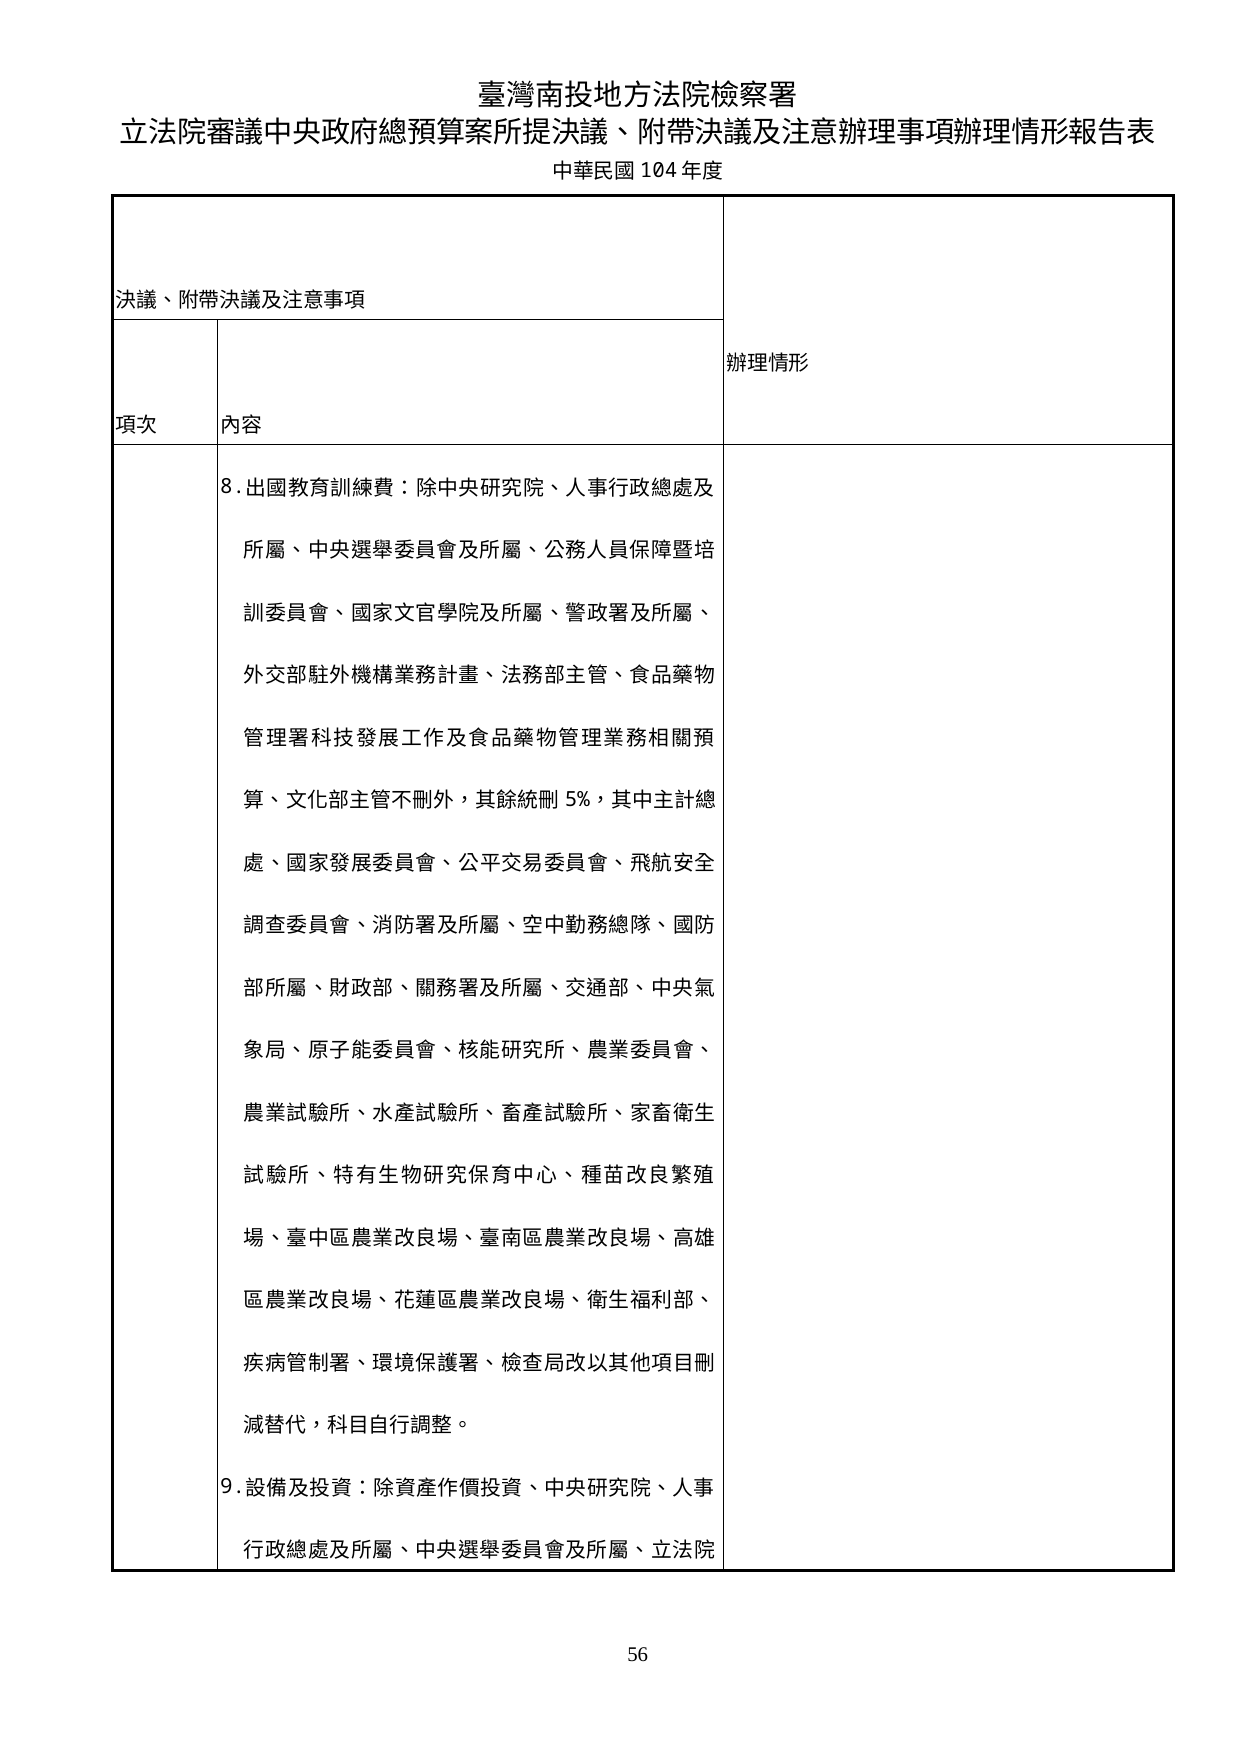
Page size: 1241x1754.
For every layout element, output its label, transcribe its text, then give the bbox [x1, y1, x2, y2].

table_header 決議、附帶決議及注意事項 [114, 197, 723, 319]
table_header 辦理情形 [724, 197, 1172, 444]
table_cell 第二項 第三項 第四項 第五項 第六項 第七項 第八項 第九項 第十項 第十一項 第十二項 第十三項 第十四項 第十五項 第十六項 第十七項 第十八項 第八項 第三項 第五項 第十七項 第二十四項 第一項 第二項 第三項 第四項 第一項 第二項 第三項 [114, 445, 217, 1569]
table_cell 項次 [114, 320, 217, 444]
table_cell [724, 445, 1172, 1569]
table_cell 104年度中央政府總預算案針對各機關及所屬統刪項目如下： 1.油料：統刪30%；另隨同減列交通部辦理離島載客船舶油價補貼0.07億元、公路總局辦理公共運輸油價補貼1.05億元。 2.大陸地區旅費：統刪10%。 3.委辦費：除人事行政總處、公務人力發展中心、中央選舉委員會及所屬、公務人員保障暨培訓委員會、警政署及所屬、外交部主管、教育部主管、法務部主管、勞工保險局、職業安全衛生署危險性機械及設備檢查與管理、動植物防疫檢疫局及所屬屠宰衛生檢查、畜禽藥物殘留檢測及檢疫偵測犬業務、衛生福利部落實長照十年計畫、推動長照服務體系及長照服務網業務相關預算、健全緊急醫療照護網絡、健全醫療衛生體系、醫事人力培育與訓練、推動身心障礙醫療復建網絡、社會救助業務、保護服務業務、規劃建立社會工作專業、推動性別暴力防治相關預算、食品藥物管理署科技發展工作及食品藥物管理業務相關預算、社會及家庭署辦理推展身心障礙者福利服務相關預算、文化部主管不刪；智慧財產局、工業局工業技術升級輔導計畫、標準檢驗局及所屬辦理國家度量衡標準實驗室整體運作與發展及民生化學計量標準計畫統刪1%外，其餘統刪10%，其中大陸委員會、考試院、營建署及所屬、消防署及所屬、入出國及移民署、建築研究所、國防部所屬、財政部、國庫署、交通部、中央氣象局、觀光局及所屬、運輸研究所、農業委員會、茶業改良場、疾病管制署、中央健康保險署、社會及家庭署、新竹科學工業園區管理局及所屬、中部科學工業園區管理局及所屬、保險局改以其他項目刪減替代，科目自行調整。 4.一般事務費：除中央研究院、人事行政總處及所屬、國立故宮博物院、中央選舉委員會及所屬、立法院主管、公務人員保障暨培訓委員會、國家文官學院及所屬、監察院、警政署及所屬、外交部主管、體育署、法務部主管、智慧財產局、工業局工業技術升級輔導計畫、勞工保險局、衛生福利部落實長照十年計畫、推動長照服務體系及長照服務網業務相關預算、健全緊急醫療照護網絡、健全醫療衛生體系、醫事人力培育與訓練、推動身心障礙醫療復建網絡、社會救助業務、保護服務業務、規劃建立社會工作專業、推動性別暴力防治相關預算、食品藥物管理署科技發展工作及食品藥物管理業務相關預算、中央健康保險署、社會及家庭署辦理推展身心障礙者福利服務相關預算、國軍退除役官兵輔導委員會聘用照顧服務員及護理人員相關預算不刪外，其餘統刪5%，其中總統府、國家發展委員會、國家通訊傳播委員會、公務人員退休撫卹基金監理委員會、營建署及所屬、消防署及所屬、空中勤務總隊、國防部所屬、賦稅署、臺北國稅局、高雄國稅局、北區國稅局及所屬、中區國稅局及所屬、南區國稅局及所屬、關務署及所屬、財政資訊中心、教育部、國家圖書館、國立公共資訊圖書館、國立教育廣播電臺、國立海洋科技博物館、中小企業處、交通部、民用航空局、中央氣象局、觀光局及所屬、運輸研究所、原子能委員會、放射性物料管理局、核能研究所、水土保持局、農業試驗所、林業試驗所、種苗改良繁殖場、桃園區農業改良場、花蓮區農業改良場、衛生福利部、社會及家庭署、環境檢驗所、環境保護人員訓練所、海岸巡防署主管、新竹科學工業園區管理局及所屬、證券期貨局改以其他項目刪減替代，科目自行調整。 5.軍事裝備設施、房屋建築、車輛及辦公器具、設施及機械設備養護費：除人事行政總處及所屬、國立故宮博物院、中央選舉委員會及所屬、立法院主管、公務人員保障暨培訓委員會、國家文官學院及所屬、監察院、警政署及所屬、中央警察大學設施及機械設備養護費、外交部駐外機構業務計畫、體育署、法務部主管、衛生福利部落實長照十年計畫、推動長照服務體系及長照服務網業務相關預算、保護服務業務相關預算、食品藥物管理署科技發展工作及食品藥物管理業務相關預算、海洋巡防總局艦艇歲修及機械儀器養護費不刪外，其餘統刪5%，其中國家安全會議、國史館臺灣文獻館、中央研究院、行政院、主計總處、國家發展委員會、考試院、公務人員退休撫卹基金監理委員會、內政部、營建署及所屬、消防署及所屬、入出國及移民署、國防部所屬、財政部、國庫署、賦稅署、臺北國稅局、高雄國稅局、北區國稅局及所屬、中區國稅局及所屬、南區國稅局及所屬、關務署及所屬、財政資訊中心、國家圖書館、國立公共資訊圖書館、國立教育廣播電臺、國立海洋科技博物館、交通部、民用航空局、中央氣象局、觀光局及所屬、運輸研究所、公路總局及所屬、原子能委員會、放射性物料管理局、農業委員會、水土保持局、林業試驗所、特有生物研究保育中心、漁業署及所屬、衛生福利部、疾病管制署、中央健康保險署、環境保護署、環境檢驗所、環境保護人員訓練所、海岸巡防署主管、新竹科學工業園區管理局及所屬改以其他項目刪減替代，科目自行調整。 6.國內旅費：除中央研究院、人事行政總處及所屬、國立故宮博物院、中央選舉委員會及所屬、公務人員保障暨培訓委員會、國家文官學院及所屬、監察院主管、警政署及所屬、體育署、法務部主管、工業局工業技術升級輔導計畫、衛生福利部落實長照十年計畫、推動長照服務體系及長照服務網業務相關預算、健全緊急醫療照護網絡、健全醫療衛生體系、醫事人力培育與訓練、推動身心障礙醫療復建網絡、社會救助業務、保護服務業務、規劃建立社會工作專業相關預算、食品藥物管理署科技發展工作及食品藥物管理業務相關預算、社會及家庭署辦理推展身心障礙者福利服務相關預算不刪外，其餘統刪5%，其中國史館臺灣文獻館、主計總處、國家發展委員會、考試院、內政部、營建署及所屬、消防署及所屬、役政署、入出國及移民署、空中勤務總隊、國防部所屬、賦稅署、臺北國稅局、高雄國稅局、北區國稅局及所屬、中區國稅局及所屬、南區國稅局及所屬、關務署及所屬、財政資訊中心、國家圖書館、國立公共資訊圖書館、國立教育廣播電臺、國立海洋科技博物館、交通部、中央氣象局、觀光局及所屬、運輸研究所、公路總局及所屬、原子能委員會、放射性物料管理局、農業委員會、水土保持局、衛生福利部、疾病管制署、社會及家庭署、環境保護署、環境檢驗所、環境保護人員訓練所、新竹科學工業園區管理局及所屬、檢查局、臺灣省政府改以其他項目刪減替代，科目自行調整。 7.國外旅費：除中央研究院、人事行政總處及所屬、國立故宮博物院、中央選舉委員會及所屬、立法院主管委員國會交流事務費、公務人員保障暨培訓委員會、國家文官學院及所屬、監察院、警政署及所屬、中央警察大學、外交部主管、體育署、法務部主管、衛生福利部落實長照十年計畫、推動長照服務體系及長照服務網業務相關預算、推動身心障礙醫療復建網絡、保護服務業務相關預算、食品藥物管理署科技發展工作及食品藥物管理業務相關預算、社會及家庭署辦理推展身心障礙者福利服務相關預算、文化部主管不刪外，其餘統刪5%，其中行政院、主計總處、國家發展委員會、檔案管理局、飛航安全調查委員會、客家委員會及所屬、考試院、銓敘部、公務人員退休撫卹基金監理委員會、公務人員退休撫卹基金管理委員會、審計部、內政部、營建署及所屬、消防署及所屬、役政署、入出國及移民署、建築研究所、空中勤務總隊、國防部所屬、財政部、國庫署、賦稅署、臺北國稅局、高雄國稅局、北區國稅局及所屬、中區國稅局及所屬、南區國稅局及所屬、財政資訊中心、教育部、國民及學前教育署、青年發展署、國家圖書館、國立公共資訊圖書館、國立教育廣播電臺、國家教育研究院、國立海洋科技博物館、工業局、標準檢驗局及所屬、智慧財產局、水利署及所屬、中央地質調查所、交通部、民用航空局、中央氣象局、觀光局及所屬、運輸研究所、公路總局及所屬、勞工保險局、勞動力發展署及所屬、職業安全衛生署、勞動及職業安全衛生研究所、僑務委員會、原子能委員會、輻射偵測中心、放射性物料管理局、核能研究所、農業委員會、林務局、水土保持局、農業試驗所、林業試驗所、水產試驗所、畜產試驗所、家畜衛生試驗所、特有生物研究保育中心、種苗改良繁殖場、高雄區農業改良場、漁業署及所屬、動植物防疫檢疫局及所屬、農糧署及所屬、衛生福利部、疾病管制署、中央健康保險署、社會及家庭署、環境檢驗所、環境保護人員訓練所、新竹科學工業園區管理局及所屬、中部科學工業園區管理局及所屬、南部科學工業園區管理局及所屬、檢查局、臺灣省政府、臺灣省諮議會、福建省政府改以其他項目刪減替代，科目自行調整。 8.出國教育訓練費：除中央研究院、人事行政總處及所屬、中央選舉委員會及所屬、公務人員保障暨培訓委員會、國家文官學院及所屬、警政署及所屬、外交部駐外機構業務計畫、法務部主管、食品藥物管理署科技發展工作及食品藥物管理業務相關預算、文化部主管不刪外，其餘統刪5%，其中主計總處、國家發展委員會、公平交易委員會、飛航安全調查委員會、消防署及所屬、空中勤務總隊、國防部所屬、財政部、關務署及所屬、交通部、中央氣象局、原子能委員會、核能研究所、農業委員會、農業試驗所、水產試驗所、畜產試驗所、家畜衛生試驗所、特有生物研究保育中心、種苗改良繁殖場、臺中區農業改良場、臺南區農業改良場、高雄區農業改良場、花蓮區農業改良場、衛生福利部、疾病管制署、環境保護署、檢查局改以其他項目刪減替代，科目自行調整。 9.設備及投資：除資產作價投資、中央研究院、人事行政總處及所屬、中央選舉委員會及所屬、立法院主管、公務人員保障暨培訓委員會基本行政維持、國家文官學院及所屬、監察院、審計部、警政署及所屬、中央警察大學房屋建築及設備費、外交部駐外機構業務計畫、購置駐外機構館舍計畫與汰換駐外機構公務車預算、法務部主管、勞工保險局、動植物防疫檢疫局高雄分局檢疫行政大樓興建工程、衛生福利部健全緊急醫療照護網絡、健全醫療衛生體系、醫事人力培育與訓練、社會救助業務、保護服務業務相關預算、食品藥物管理署科技發展工作及食品藥物管理業務相關預算、中央健康保險署、社會及家庭署辦理推展身心障礙者福利服務相關預算、海岸巡防署臺北港海巡基地、海洋巡防總局艦艇大修經費及強化海巡編裝發展方案不刪；科技部增撥國家科學技術發展基金統刪1%；文化部主管統刪3%；國立故宮博物院故宮南部院區籌建計畫統刪4%；教育部主管統刪7%外，其餘統刪8%，其中司法院、最高法院、最高行政法院、臺北高等行政法院、臺中高等行政法院、高雄高等行政法院、公務員懲戒委員會、法官學院、智慧財產法院、臺灣高等法院、臺灣高等法院臺中分院、臺灣高等法院臺南分院、臺灣高等法院高雄分院、臺灣高等法院花蓮分院、臺灣臺北地方法院、臺灣士林地方法院、臺灣新北地方法院、臺灣桃園地方法院、臺灣新竹地方法院、臺灣苗栗地方法院、臺灣臺中地方法院、臺灣南投地方法院、臺灣雲林地方法院、臺灣嘉義地方法院、臺灣高雄地方法院、臺灣屏東地方法院、臺灣臺東地方法院、臺灣花蓮地方法院、臺灣宜蘭地方法院、臺灣基隆地方法院、臺灣澎湖地方法院、臺灣高雄少年及家事法院、福建高等法院金門分院、福建金門地方法院、福建連江地方法院、考試院、公務人員退休撫卹基金監理委員會、內政部、役政署、國防部、財政部、賦稅署、臺北國稅局、高雄國稅局、北區國稅局及所屬、中區國稅局及所屬、南區國稅局及所屬、國有財產署及所屬、教育部、國民及學前教育署、國家圖書館、國立公共資訊圖書館、國立教育廣播電臺、國立海洋科技博物館、中央氣象局、觀光局及所屬、運輸研究所、公路總局及所屬、蒙藏委員會、農業委員會、家畜衛生試驗所、環境保護署、環境保護人員訓練所、海洋巡防總局、海岸巡防總局及所屬、金融監督管理委員會、銀行局、證券期貨局改以其他項目刪減替代，科目自行調整。 10.對國內團體之捐助與政府機關間之補助：除法律義務支出、中央研究院、警政署及所屬、外交部、教育部主管、法務部主管、勞工保險局、漁業署捐助各級漁會辦理臺灣地區各漁業通訊電臺營運輔導、衛生福利部捐助財團法人國家衛生研究院發展計畫、落實長照十年計畫、推動長照服務體系及長照服務網業務相關預算、社會救助業務、保護服務業務、健全緊急醫療照護網絡、健全醫療衛生體系、醫事人力培育與訓練、食品藥物管理署科技發展工作及食品藥物管理業務相關預算、中央健康保險署、社會及家庭署辦理長期照顧十年計畫及建置長期照顧服務體系暨推展身心障礙者福利服務相關預算、文化部主管、科技部對國家災害防救科技中心、財團法人國家實驗研究院與國家同步輻射研究中心之捐助不刪；經濟部科技預算、智慧財產局、工業局工業技術升級輔導計畫統刪1%外，其餘統刪5%，其中客家委員會及所屬、內政部、營建署及所屬、國防部所屬、交通部、觀光局及所屬、公路總局及所屬、核能研究所、桃園區農業改良場、動植物防疫檢疫局及所屬、環境保護署、新竹科學工業園區管理局及所屬改以其他項目刪減替代，科目自行調整。 11.對地方政府之補助：除法律義務支出、一般性補助款、教育部主管、法務部主管、衛生福利部落實長照十年計畫、推動長照服務體系及長照服務網業務相關預算、社會救助業務、健全緊急醫療照護網絡、食品藥物管理署科技發展工作及食品藥物管理業務相關預算、中央健康保險署、社會及家庭署辦理長期照顧十年計畫及建置長期照顧服務體系暨推展身心障礙者福利服務相關預算、文化部主管不刪外，其餘統刪5%，其中役政署、觀光局及所屬、動植物防疫檢疫局及所屬、衛生福利部改以其他項目刪減替代，科目自行調整。 12.人事費：除退休退職給付、人事行政總處退休公教人員年終慰問金調整準備、國立故宮博物院、中央選舉委員會及所屬、立法院主管（不含委員問政油料補助費）、公務人員保障暨培訓委員會、國家文官學院及所屬、監察院主管、警政署及所屬、外交部主管、體育署、法務部主管不刪；立法院主管委員問政油料補助費統刪30%外，其餘統刪1%，其中中央研究院、主計總處、公務人力發展中心、地方行政研習中心、檔案管理局、飛航安全調查委員會、公共工程委員會、司法院、最高法院、最高行政法院、臺北高等行政法院、臺中高等行政法院、高雄高等行政法院、公務員懲戒委員會、法官學院、智慧財產法院、臺灣高等法院、臺灣高等法院臺中分院、臺灣高等法院臺南分院、臺灣高等法院高雄分院、臺灣高等法院花蓮分院、臺灣臺北地方法院、臺灣士林地方法院、臺灣新北地方法院、臺灣桃園地方法院、臺灣新竹地方法院、臺灣苗栗地方法院、臺灣臺中地方法院、臺灣南投地方法院、臺灣彰化地方法院、臺灣雲林地方法院、臺灣嘉義地方法院、臺灣臺南地方法院、臺灣高雄地方法院、臺灣屏東地方法院、臺灣臺東地方法院、臺灣花蓮地方法院、臺灣宜蘭地方法院、臺灣基隆地方法院、臺灣澎湖地方法院、臺灣高雄少年及家事法院、福建高等法院金門分院、福建金門地方法院、福建連江地方法院、考試院、考選部、消防署及所屬、役政署、入出國及移民署、建築研究所、空中勤務總隊、國防部所屬、國庫署、臺北國稅局、高雄國稅局、北區國稅局及所屬、中區國稅局及所屬、南區國稅局及所屬、國有財產署及所屬、國家圖書館、國立公共資訊圖書館、國立教育廣播電臺、國立海洋科技博物館、水利署及所屬、中央地質調查所、交通部、民用航空局、中央氣象局、觀光局及所屬、運輸研究所、公路總局及所屬、勞動及職業安全衛生研究所、林務局、水土保持局、畜產試驗所、家畜衛生試驗所、茶業改良場、種苗改良繁殖場、桃園區農業改良場、臺南區農業改良場、環境保護署、環境檢驗所、環境保護人員訓練所、海岸巡防署主管、證券期貨局改以其他項目刪減替代，科目自行調整。 13.國庫署「國債付息」減列2 億元。 近來國際原油價格持續重挫，國內汽、柴油價格亦不斷下跌；日前中油再度宣布自2015年1月12日起調降各式汽、柴油價格，其中95無鉛調降為每公升24.6元，較編製104年度中央政府總預算案時按每公升35.1元編列，已有大幅差距；爰予減列104年度中央政府各機關油料費30%；另年度預算執行中，若遇油價大幅波動，則在油料用量之共同標準範圍內，各機關應依以下原則辦理，主計總處並應追蹤控管執行情形： 1.油價下跌時，按實際油價覈實列支，結餘部分並不得移為他用。 2.油價大幅上漲，致所須經費不足時，得以各機關第一預備金支應；若嚴重不敷，得申請動支第二預備金。 針對104年度中央政府總預算中有關「自由經濟示範區」相關預算共計編列75億9,945萬5,000元，包括：國家發展委員會編列1,670萬元、經濟部智慧財產局編列20萬元、行政院農業委員會編列3億8,573萬元、衛生福利部編列1億4,600萬元、經濟特別收入基金1,000萬元、桃園國際機場股份有限公司6,400萬元、臺灣港務股份有限公司34億3,715萬1,000元、航港建設基金35億3,477萬4,000元、農業特別收入基金490萬元。 經查，「自由經濟示範區規劃方案」於102年8月啟動第1階段推動計畫，自貿港區為自由經濟示範區第1階段之核心，惟推動效益卻未如預期，無法彌補我國港埠整體進出口貨物流失量，且入駐港區事業數及進用員工人數未見成長，此外，再以我國自由貿易港區歷年來入駐港區事業家數及進用員工人數觀之，推行自由貿易示範區計畫後，入駐港區事業數及進用員工人數亦未見明顯成長；另示範區104年度關鍵績效指標考核面向不足，且跨機關間衡量標準不一，有欠妥適。 另，有鑑於「自由經濟示範區規劃方案」尚未三讀通過，各部會即逕自編列該預算執行計畫，實有未當。事實上，就政府不斷宣傳國際的案例：韓國仁川自經區言之，現已證明也將面臨推動困難之困境，事實上，由於外國人移住率過低、招商不易、無法吸引國外資金流入，以及對本國企業限制過多等因素，近年來韓國各界對仁川自經區的發展狀況，出現了諸多的批判。而面對中國上海自貿區實施一年來發現，其光環不但嚴重消退，實施成效更是完全不如預期，但台灣卻為了企圖與中國對接，不斷以此推銷台灣自經區的設立優勢，用錯誤的觀念及手段，實難以帶動台灣經濟升級，更無法為台灣悶經濟注入新的成長動力，且因示範區特別條例尚未審議通過。準此，除交通部自由港區等海空港建設、國家發展委員會、經濟部、衛生福利部及行政院農業委員會等既有不涉及落實自由經濟示範區特別條例相關預算得編列執行外，其餘不得編列。 鑑於多數財團法人收入來源主要依賴政府之補助與委辦收入，或以行使公權力特定政策任務為設置目的，且各該薪資待遇均已相當優渥。因此，相關福利經費之支用更應撙節，避免造成外界觀感不佳，或有浪費政府資源之嫌。爰自104年度起，各財團法人除應比照公務人員取消交通補助費外，亦不得再發放高層主管之房屋津貼。 根據審計部102年度中央政府總決算審核報告指出，政府捐助之財團法人總計152個，基金總額高達2,423億8,298萬餘元。然諸多財團法人財源自籌能力不足，高度仰賴政府財源挹注；依決算審核結果，152個財團法人102年度營收來自政府捐補助（不含捐助基金）或委辦之金額高達近470億元，超過年度整體收入之50%。其中有60家政府捐補助及委辦經費占其年度收入比例逾50%，當中有42家超過70%，逾90%者亦不在少數。 事實上，許多財團法人或已達成設置任務，或因時空環境變遷致設立目的已不復存在，或功能重疊，或已不具實質效益……，本院審查102年度中央政府總預算案時決議：「……要求各該主管機關於6個月內針對所捐助財團法人之設置目的、工作計畫、經費運用、財務狀況、營運績效等，以及任務已達成、設立目的已不復存在或已無營運實益等之財團法人，應向立法院提出評估報告及退場計畫。」，惟迄今僅見公設財團法人不斷設置，卻未見有退場或整併者；長此以往，不僅浪費行政資源，更將形成政府財政負擔。 爰此，104年度中央政府各機關（含營業及非營業基金）應就所主管財團法人設置任務已達成、或設立目的已不復存在、或已無營運實益、或績效不彰、或性質或業務相近者，提出具體之退場或整併計畫及時程，並向立法院各該委員會報告。 公教人員保險法中訂有「眷屬喪葬津貼（最高3個月薪俸額）」，而全國軍公教員工待遇支給要點中，亦列有眷屬死亡之「喪葬補助（最高5個月薪俸額）」之生活津貼，惟該「生活津貼」之規定，並未有法源依據。 公教人員保險既已有眷屬喪葬給付，實已不須再另行由政府預算編列所謂「喪葬補助」，且補助標準還過於保險給付。其他社會保險，如「勞工保險」，亦係將眷屬死亡之喪葬津貼列入保險給付項目，而未有其他政府補助。基於該「喪葬補助」生活津貼係無償性之補助，與保險給付係立基於「保費」之交付而生之補償不同，不應以「月俸」作為補助標準，況月俸愈高者，反而獲得政府愈多之補助，亦有違常理；現行軍公教人員喪葬補助以事實發生當月之薪俸額做為補助基準尚有斟酌空間，建請行政院於6個月內檢討研議其合理性。 根據行政院主計總處訂定之「用途別預算科目分類定義及計列標準表」第一點規定「各機關應詳實按照所管費用性質，就用途別預算科目定義範圍，確定各項費用應歸屬之科目」。惟查部分機關或對定義範圍未盡清楚，或有明知卻仍未照規定歸類之蓄意，例如，明知須列為委辦費，卻以委辦費每年均會被立法院統刪為由，將相關經費改列為「一般事務費」；或明知實際用途為補助，須於預算書中表列，並於機關網站上揭露，卻以「分攤」經費為由改列為「一般事務費」，逃避監督。爰要求行政院應通令各機關單位確實依照所訂標準編製預算，主計單位並應盡預算編審之責，確實審核；日後經查出有未依規定編製預算者，機關單位首長、相關人員應予懲處。 由於各界對於政府部門帶頭使用派遣人力多所撻伐，行政院於99年即鼓勵行政部門辦理勞務採購時，應優先評估以勞務承攬方式辦理；但從行政院各部會及所屬進用之承攬人力的工作內容觀之，多數工作要派機構仍須直接行使指揮監督權，而各部會卻為配合行政院降低派遣勞工人數之要求，特意忽略派遣與承攬之差別，導致派遣人力人數雖然降低，但勞務承攬卻不斷增加之怪象。 經查，依民法規定：承攬謂當事人約定，一方為他方完成一定之工作，他方俟工作完成，給付報酬之契約，在承攬業者依承攬契約而指派所屬勞工（擔任履行輔助人）至定作人處提供勞務之場合；勞動承攬外觀上似乎與勞動派遣相近，但二者間主要差異在於：承攬業者並未將指揮監督權讓與定作人，而勞動派遣部分，要派機構則可直接指揮監督使用派遣勞工。 勞動部為勞政最高主管機關，未明確定義派遣及承攬造成各界多有誤解，已屬失職；而行政院對勞務承攬不斷增加之怪象，非但視而不見，且昧於事實，放任各部會將應運用勞動派遣人力之事項，任意以勞動勞務承攬為之，尤屬不該。 爰要求行政院應： 1.責成勞動部明確定義勞動派遣與勞務承攬，並提出相關檢討報告及改善計畫與具體實施期程。 2.責成勞動部會同人事行政總處，訂定「行政院運用勞動派遣及勞務承攬之應行注意事項」。 3.於104年度起逐步要求各部會通盤檢討勞務採購時勞動派遣及勞務承攬人力運用之需求。 4.依勞動部之定義，於105年度起中央政府總預算書內明列勞動派遣及勞務承攬人力實際運用情況。 依據職業安全衛生法第6條第1項第14款明文規定，雇主應針對防止為採取充足通風、採光、照明、保溫或防濕等引起之危害，提供勞工必要的安全衛生設備及措施。同法第26條亦規定，事業單位以其事業之全部或一部分交付承攬時，應於事先告知該承攬人有關事業工作環境、危害因素既本法及有關安全衛生規定應採取之措施。 查承攬立法院院區清潔廠商第一社會福利基金會卻只提供員工短袖制服，即便寒流低溫特報，員工在戶外低氣溫環境工作只能自行添加薄長袖衣物於短袖衣服內，與其他在院區內行走身著保暖外套其他人員相較保暖性不足。顯然，立法院與基金會要求員工於低氣溫戶外工作，基金會未提供任何禦寒保護措施，立法院也未善盡告知督促之責任。 次查政府採購網統計資訊，第一社會福利基金會亦承攬多家公家機關清潔勞務採購案，包含監察院、科技部、高速公路局北區工程處、衛生福利部國民健康署等等中央政府機關單位。 為避免基層勞工因工作遭逢職業傷病，政府機關應依職業安全衛生法，善盡事業單位督促承攬商符合相關法令之責任，爰要求各政府機關應優先督促清潔勞務承攬商針對戶外工作之員工提供防風保暖之制服。 行政院消費者保護委員會自101年被前行政院長江宜樺降級為行政院消費者保護處後，功能不彰，未能確實保護消費者，在歷次食安風暴中，也未能發揮領頭羊角色保護消費者權益、提出團體訴訟，顯見當初行政院組改決策之不當。尤其現行產業類別多元、消費項目與爭議更是日新月異，消費者保護法裡的定型化契約範本早已不符時代所需，許多民眾根本不知道消費者保護法能申訴及調解消費爭議，遠不如媒體的爆料專線。爰要求行政院應強化消費者保護處職能，並與食安辦公室定期溝通協調，定期就特定產品稽查，以維護消費者權益。 行政院各部會每年皆編列龐大數額之捐、補助費，有的部會之捐、補助費幾乎占其整體預算九成。其中有為數不少的捐、補助費，係對團體及私人補助，惟如此龐大金額之預算，許多部會及所屬卻未於官方網站設有專區，致民眾及團體無法簡便查詢到所需之申請捐、補助費規定，而經常錯失申請時機，甚或因不知有相關捐、補助費，致使本身權益受損。為便利人民共享及公平利用政府資訊，保障民眾知的權利，爰要求行政院及所屬應要求各部會應將「申請捐、補助費用之相關辦法」列入網頁「政府資訊公開」專區內，以利民眾查閱。 行政院於93年為建立公報制度，統一刊載行政院及所屬各機關涉及人民權益之法令等重要事項，以達政府資訊主動公開及保障人民權益之目的，特發行「行政院公報」，並建置「行政院公報資訊網」。惟查該網站部分法規命令、行政規則等修正發布之資訊，並未檢附條文總說明及對照表，人民難以得知政府機關修正之理由與必要性。爰要求行政院公報未來刊載法規，應一併檢附條文總說明及對照表，以便利人民共享及公平利用政府資訊，保障人民知的權利，增進人民對公共事務之瞭解、信賴及監督，並促進民主參與。 為避免濫用政府預算播送形象廣告違反行政中立原則並影響選舉公平，總統副總統任期屆滿前一年內，政府政令宣導廣告應限於社會治安維護、交通秩序疏導、災害防救、傳染病防治、環境保護、節約能源或新法令及政策實施等之宣導廣告，不得播送其他政治性宣導廣告。鑑於原住民族及離島等地區因地理環境特殊，受限於交通不便，醫療資源及健康照護服務相較台灣本島，普遍有不充足與不完善之情形。為使該等地區民眾獲得平等之完善醫療與照顧，104年度中央政府總預算案中有關「原住民族及離島地區醫療、照護、保健相關服務所需及資源建置之相關預算」，請行政院責成主計總處及相關機關覈實配賦額度。 有鑑於臺大醫院兒童醫院已於103年8月1日正式開幕，肩負國家社會大眾之深刻期望，基於兒童是國家未來的重要棟樑，其健康代表著國家未來的競爭力，惟面對少子化問題日益嚴重的台灣，兒童健康問題卻仍未受到政府高度重視。基此，為落實臺大醫院兒童醫院提供國家級兒童醫療服務、研究及教學之任務，特建請教育部與衛生福利部自104年度起，應於業務計畫中，匡列預算納入兒童醫學相關研究主題（例如：一般兒科教學研究、兒童急診教學研究、兒童不當對待（虐待）教學研究、兒童健康褔祉指標教學研究、兒童社區醫學教學研究、青少年醫學教學研究……等等相關研究），並提撥一定比例預算、專款專用做為兒童醫院之臨床教學研究用途，以培養我國兒童醫療與保健人才、照顧轉診難症兒童，及增進我國兒童健康及福祉，並提高我國兒童醫療照顧水準，落實臺大醫院兒童醫院捍衛國家兒童健康之使命。 中華民國104年度中央政府總預算案，有關公務部分各單位預算之審查，歲入、歲出之各款、項、目涉及附屬單位預算營業及非營業部分（如營業盈餘或作業賸餘繳庫等項目），審查報告本應予「暫照列，俟附屬單位預算審議確定，再行調整。」惟倘委員會在審查時，已就該部分預算作成實質上之增刪調整或相關決議，審查總報告仍應尊重委員會審查結果，並予照列。 台灣糖業股份有限公司、台灣中油股份有限公司、台灣電力股份有限公司、台灣自來水股份有限公司四家公司100年度經營績效獎金適用96年修正之「經濟部所屬事業經營績效獎金實施要點」辦理。 附屬單位預算涉及本署應辦部分 通案決議部分 經查「政府資訊公開法」第七條規定，略以：下列政府資訊，除依第十八條規定限制公開或不予提供者外，應主動公開……五、施政計畫、業務統計及研究報告。……前項第五款所稱研究報告，指由政府機關編列預算委託專家、學者進行之報告或派赴國外從事考察、進修、研究或實習人員所提出之報告。 又查，本院審查96年度中央政府總預算案通過之通案決議：(八)自96年度起，中央各行政單位應依「政府資訊公開法」第七條規定，應將預算及決算書、由政府編列預算所完成之研究報告等在網上公布，供全民查閱、(十)鑑於政府資訊公開法已於民國94年12月28日公布施行，各政府機關均應主動公開其行政資訊，爰建議於各機關之入口網站增加「政府資訊公開」之單一窗口，使政府資訊更為公開透明，讓民眾更方便參與政府之政策。而行政院及所屬各機關每年度皆編列龐大預算，委託相關研究單位進行研究計畫，但其中卻有極多研究結果並未主動公開，且常以政府資訊公開法第十八條規定為由，限制公開甚至不予提供，但此種作法，恐將影響民眾查詢之便利性，且有政府部門刻意製造民眾參與政府政策之障礙之嫌。綜上，爰要求行政院及所屬各機關： 1.限制公開甚至不予提供之委託研究計畫，應將不適合公開之部分去除後，仍應於官網之政府資訊公開。 2.應針對研究報告進行盤點，且日後應依相關法規及立法院決議主動公開。 分組審查決議部分 法務部鑑於人道，對陳前總統水扁成立醫療鑑定小組，是否可以保外就醫，我們希望基於人道精神，對凡是現在監獄服刑之受刑人如患有重疾者，應一體適用，從寬認定保外就醫。 「法務部矯正機關作業基金收支保管及運用辦法」第5條規定：「本基金之用途如下：(1)擴充及改良各項作業設備之支出。(2)銷貨、勞務成本之支出。(3)收容人因作業發生傷病、死亡之慰問金。(4)依法提撥補助、獎勵之支出。(5)收容人技能訓練之支出。(6)補助收容人及其家屬醫療、教育及生活照顧之支出。(7)補助犯罪被害人及其家屬醫療、教育及生活照顧之支出。(8)管理及總務支出。(9)其他有關支出。」其中，有關改善收容人醫療、生活設施及技訓設備、補助收容人疾病醫療費用，以及收容人沐浴及炊場所需燃料等經費，應回歸法務部矯正署公務預算，不應再於該基金編列之。爰建請法務部應儘速研議修正「法務部矯正機關作業基金收支保管及運用辦法」。 二、分組審查決議部分： 行政院主管涉及本署應辦部分 妥善運用預算法第4條所列之非營業特種基金，有助於提升行政效率、提供特定政事穩固的財務規模與衡平不同社會價值。惟我國非營業特種基金數目繁多，非但未配合中央政府組織改造予以檢討，其收支更時有違反預算法或替代普通基金而形成所屬機關「小金庫」等情事。矧非營業特種基金之舉借，近年對我國財政紀律產生嚴重影響。爰要求行政院於1個月內，要求各部會檢討所屬非營業特種基金之必要性，並於提送105年中央政府總預算時，說明非營業特種基金整併成果及規劃。 鑑於台灣市場資訊規模遠遜於國外，而國外軟體經常以適合其國內發展之軟體直接套用於國外購買者，並未能實際符合我國實際需求，殷鑑於此，政府應積極獎勵國內軟體業的發展，制定相關方案；目前僅有經濟部為了扶植協助國內軟體產業免於國際大廠的扼殺，已於2014年8月成立軟體採購平台，目的是要讓國內軟體業能在面對國際廠商時有更多的條件可以有平等交流的空間與機會；鑑於國內軟體產業面臨的環境較為惡劣，以及資安軟體產品事涉防護國家安全性質，行政機關在購買資安通訊產品時，應優先採購國內產品，以扶植國內軟體產業之發展，利於提升企業競爭力，也能鼓勵優秀人才留在國內。 司法及法制委員會歲入涉及本署應辦部分 104年度各地方法院檢察署（以下簡稱各地檢署）於「罰款及賠償收入─沒入及沒收財物」科目下，編列緩起訴處分金計13億2,257萬7,000元及認罪協商判決金計3,395萬6,000元，合計13億5,653萬3,000元。經查，104年度所編列緩起訴處分金及認罪協商判決金收入，均低於先前年度實際收入金額，考量近年來該等指定支付金額呈逐年成長趨勢，104年度所編相關收入預算數顯有偏低之虞，應確實依刑事訴訟法規定辦理。 依據103年6月4日修正公布之刑事訴訟法相關規定，緩起訴處分金及認罪協商判決金之全部收支，應納入政府預算體系，該等收入應全數由各地檢署編列歲入預算繳庫。然各地檢署於104年度「罰款及賠償收入─沒入及沒收財務」編列之緩起訴處分金及認罪協商判決金相關收入預算數總計13億5,653萬3,000元，雖已高於102年度決算數及103年度法定預算數；惟以歷年來緩起訴處分金及認罪協商判決金指定支付國庫、公益團體、地方自治團體之總金額觀之（如下表），該等指定支付金額已由96年度之9億1,785萬元，逐年成長至101年度之17億6,528萬元、102年度之18億8,945萬元，除每年度成長率介於3%至37%之間外，自100年度起，每年更呈數億元之增加趨勢。顯見104年度相關收入預算有低估之嫌，爰要求各地方法院檢察署應予檢討改進。 96至102年度緩起訴處分金及認罪協商判決金指定支付金額一覽表 單位：新臺幣千元 據財政部國有財產署提供之資料，截至103年6月底止，法務部及所屬機關經管宿舍共計4,005戶，其中低度利用戶數727戶，比重近二成；且依法務部統計資料，截至102年底止，法務部及所屬機關經管宿舍共計3,966戶，包含首長宿舍32戶、多房間及單房間職務宿舍各2,213戶及1,418戶、眷屬宿舍303戶，其中空置待借用宿舍為首長宿舍7戶、多房間及單房間職務宿舍分別為490戶及330戶，共計827戶仍空置待借用，比重逾二成，足見未能妥適運用宿舍資源。且法務部主管之104年度預算案編列宿舍修繕費894萬3,000元，以及租賃房舍181戶之租金預算5,180萬5,000元，可知104年度宿舍修繕費及宿舍租金共需6,074萬8,000元，對照宿舍管理費歲入預算僅編列757萬9,000元，亦有欠合理。爰此，要求法務部及所屬應檢討現行收取宿舍管理費偏低不足以支應宿舍修繕費之情況，並強化宿舍資源之有效運用，以節省國庫支出。 法務部主管「其他收入─雜項收入─其他雜項收入」科目下，編列借用宿舍者扣回房屋津貼1,905萬4,000元及宿舍管理費757萬9,000元，合計2,663萬3,000元。惟查，法務部及所屬機關經管宿舍中，有近二成低度利用及不乏空置待借用情事，且收取宿舍管理費偏低，已不敷支應宿舍修繕費，加以尚有部分檢察機關另編列預算支應檢察官職務宿舍租金，實有欠當，應檢討收費標準及閒置待用宿舍之運用。 法務部主管 法務部各檢察署第2目「檢察業務」合計5億9,650萬6,000元，凍結十分之一，並就以下5項提案理由，向立法院司法及法制委員會報告並經同意後，始得動支。 1.長久以來，民眾對法官與檢察官處理案件之公平公正性觀感不佳，依據國立中正大學犯罪研究中心103年上半年度全國民眾犯罪被害暨政府維護治安施政滿意度調查，針對「民眾對檢察官審理案件公平公正性的觀感」之調查結果，103年上半年度對於檢察官「不相信」及「完全不相信」的比例雖較102年的76.7%略有降低，但仍高達71%，對於本委員會一再要求法務部檢討民眾對於檢察官濫權起訴、問案態度偏頗、特定偏見等情形之改善顯然未積極督導各檢察署落實執行。俟法務部提出具體改善措施之專案報告再決定動支。 2.我國檢察官與法官固然均具有應中立客觀以發現真實、保障人權之義務，然刑事訴訟制度歷經十餘年之修正，已更明顯的朝向當事人進行方向發展，且檢察官仍帶有一定程度之行政官色彩，受檢察一體之拘束，審檢角色差距將日漸擴大。 現行制度下，檢察署組織依附於《法院組織法》，而檢察官人事制度準用《法官法》。而法曹養成亦有「審檢不分訓」、注重期別等問題；另外，檢察系統獨特之檢察一體亦需搭配書面指揮制度，始可明確達到基層檢察官與具指揮監督權之長官權責相符。為進一步落實審檢分立原則，並確立檢察官職權行使之依據及其定位，法務部實有必要儘速研擬《檢察署組織法》及《檢察官法》。 爰請法務部提出《檢察署組織法》及《檢察官法》草案是否可行之評估報告，並就《法院組織法》第92條明定之「書面指揮制度」具體執行情況提出說明及統計數據，向立法院司法及法制委員會及提案委員報告經同意後，始得動支。 3.鑑於近年來檢察官濫行起訴、上訴、限制人身自由等問題漸受重視，監察院公布之監察成果，多次指出檢警多項重大瑕疵，包括破壞案發現場、刑求逼供、疲勞訊問、疏未蒐集及隱匿重要證據、未遵守標準作業程序，及刑事訴訟法第2條「於被告有利不利之情形均應注意」之規範等，不但影響司法信譽，更嚴重侵害人民權益。 又立法院司法及法制委員會曾多次通過提案，要求法務部研擬檢察官濫行起、上訴之具體行政管考或其他措施，迄今均無下文；法務部雖聲稱將了解各該起、上訴情形，卻又僅以「法律見解不一」一語帶過，無異於認為檢察官起、上訴被法院駁回，全部都是法院的問題，不需設計內部管控機制。監察院多次指出檢察官辦案未依照標準作業流程、隱匿證據等問題，顯見法務部對上述濫權或疏失情形，並不重視。 爰請法務部針對檢察官濫用起訴、上訴、不起訴及強制處分等裁量權之情形，歸納類型並建立判斷標準及具體之究責、管考措施，並向立法院司法及法制委員會及提案委員報告經同意後，始得動支。 4.101年法務部成立「逐步廢除死刑研究推動小組」，並於新聞稿中肯認廢除死刑是法務部終極目標，雖因社會尚未達成共識而未推行相關法案，但揭示小組成立目的係就廢除死刑議題凝聚民意共識、消弭民眾疑慮並進而研擬規劃配套措施及死刑替代方案。又法務部早在96年即已委託中研院做成「廢除死刑暨替代方案之研究」報告，卻未見有任何進一步的政策研擬及制訂，甚為可惜。 爰請法務部就前揭各項問題規劃政策推動方向及提出具體措施，並向立法院司法及法制委員會及提案委員報告，經同意後，始得動支。 5.最高法院檢察署104年度歲出預算第2目「檢察業務」項下編列5,965萬6,000元，預期發揮檢察功能，達到除奸發伏，確保人民權益及社會安寧。惟經查，台灣司法錯／誤判之情況頻仍，打擊民眾對司法信心，並損害人民基本法益。依《刑事訴訟法》第2條規定，實施刑事訴訟程序之公務員，就該管案件，應於被告有利及不利之情形，一律注意；再依同法第427條，檢察官得為受判決人之利益聲請再審。因此，如何確保每一位遭司法定罪之被告確屬有罪，不讓無辜被告冤枉入獄，亦是檢察官之職責所在。 近來科技日新月異，隨著DNA鑑定技術之進步，有越來越多無辜被告重獲平反，國外也陸續開始由官方建立刑事案件覆審機制，找出誤判案件，為被告爭取平反。以美國費城為例，美國費城檢察署即於今年4月成立專案小組，專司調查可能誤判的案件，並展開定罪後救濟。紐約郡檢察署、達拉斯郡檢察署等，也成立Conviction Integrity Unit（完善定罪小組）調查可能遭誤判的確定案件，以維持刑事體系之正當性，區分真正罪犯並讓無辜者獲得平反。 反觀我國，江國慶案、蘇建和案等三人、陳龍綺案等冤案得以平反，均係在民間團體之集結協助下經歷十餘年之奮鬥，始能盼得遲來的正義，而仍有不知其數之無辜被告申冤無門。為確保司法正義之實現，不讓無辜被告求助無門，我國檢察體系實有必要引進國外經驗，建立前述公正客觀的刑事案件覆審機制，調查探究冤獄誤判背後所造成之原因，並尋找能有效改善錯誤定罪的補救途徑以及預防對策。 爰請法務部成立「刑事案件覆審小組」並研擬具體覆審標準，向立法院司法及法制委員會報告及提案委員報告，經同意後，始得動支。 立法院決議獎金之發放「應以法律明定」，法務部及所屬機關編有獎勵工作人員之「其他業務獎金」部分，請人事行政總處及銓敘部儘速研擬提出獎金法制化之法案，送立法院審議。 法務部主管104年度編列查緝毒品、毒品犯罪防制、毒品危害防制等業務所需經費及差旅費計4,271萬3,000元，鑑於我國毒品犯罪人數高居各類罪名之首位，且毒品成癮性高，不易根治，隨著時間推移，毒品犯罪人數增加，而目前毒品犯罪有8成集中於24歲至49歲之青壯年，一旦毒品犯罪年齡下降，將影響國人健康、社會安定及下一代之成長。爰此，要求法務部調查局與各地檢署應積極進行毒品犯罪之查緝活動，截斷毒品來源，以有效遏阻防範國內毒品犯罪。 [218, 445, 723, 1569]
table_cell 內容 [218, 320, 723, 444]
